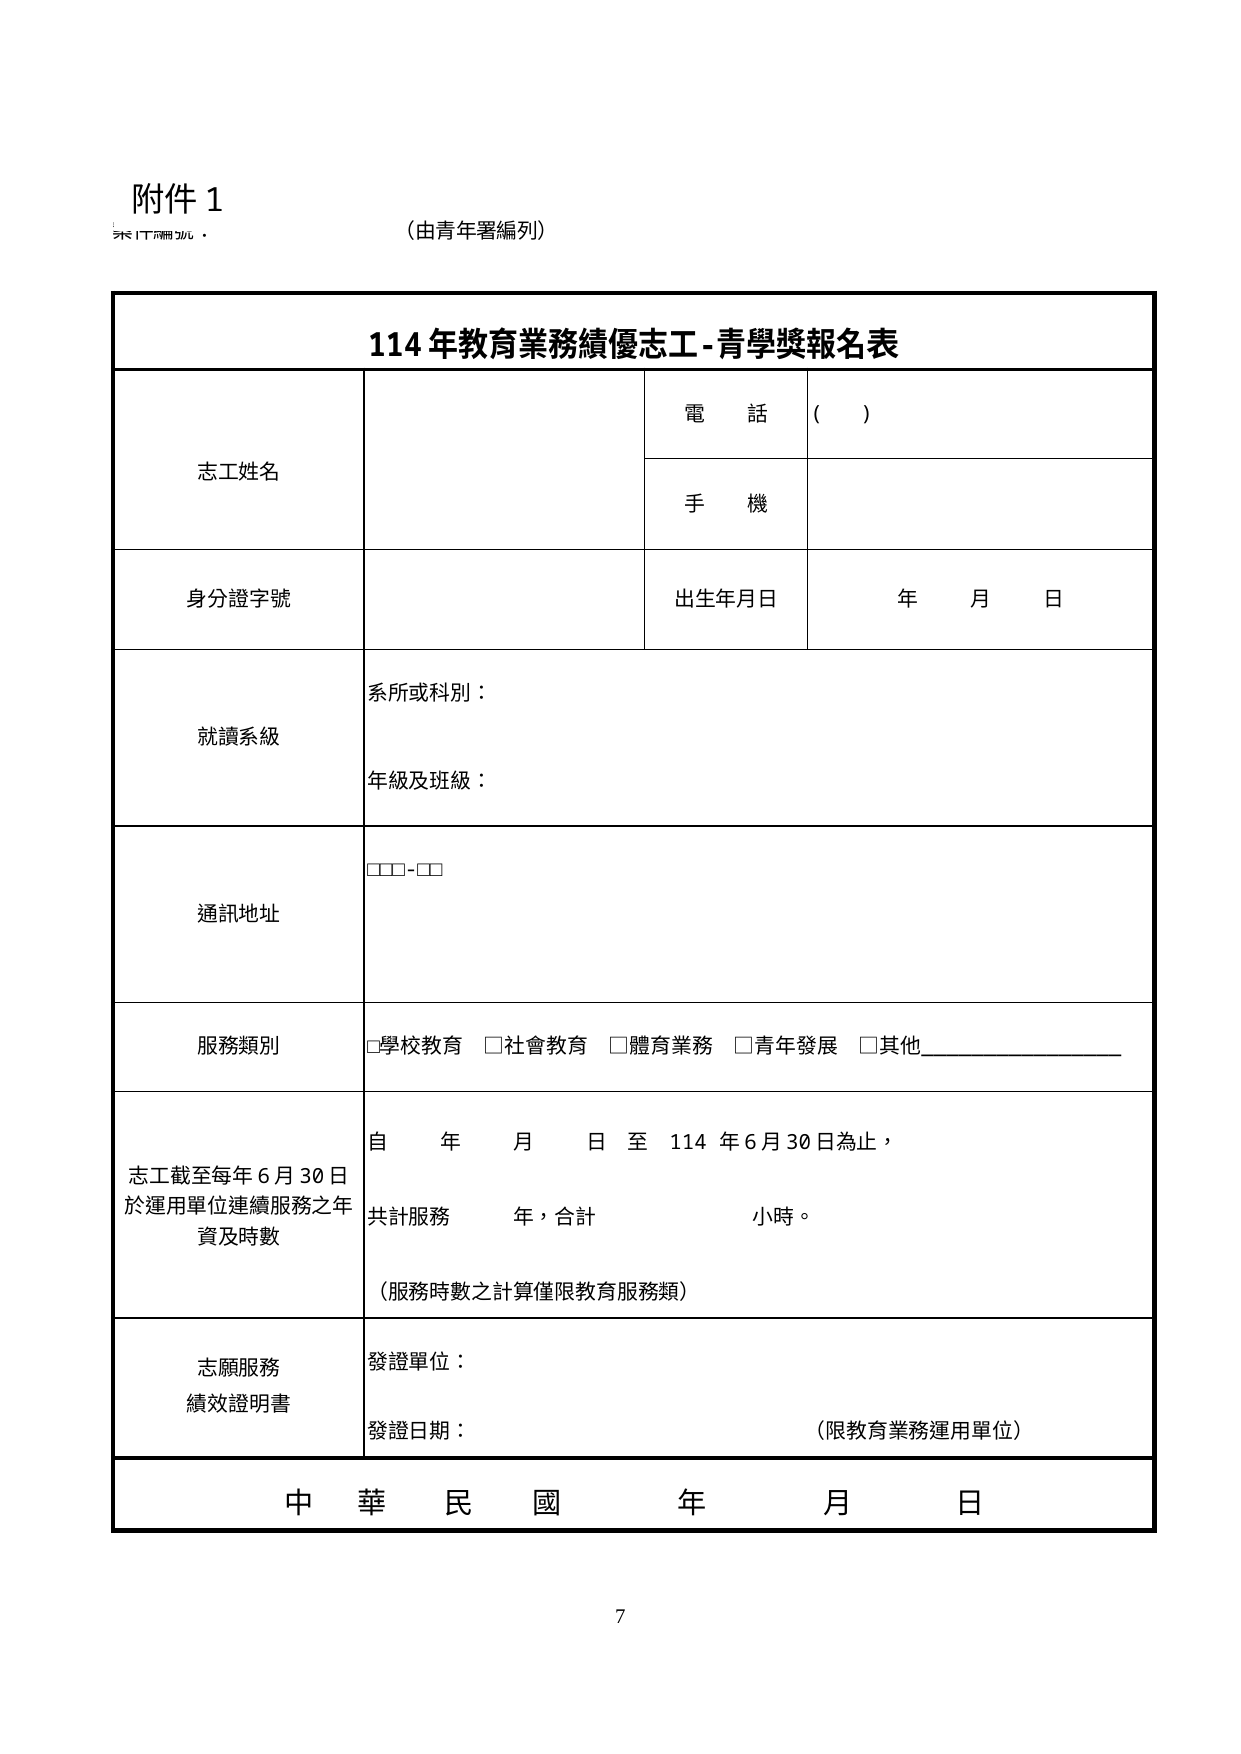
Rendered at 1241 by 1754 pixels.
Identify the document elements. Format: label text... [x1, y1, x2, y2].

table_cell 志願服務 績效證明書 [115, 1319, 363, 1456]
text 案件編號： （由青年署編列） [112, 188, 1128, 251]
table_cell □□□-□□ [365, 827, 1152, 1002]
table_cell 電 話 [645, 371, 807, 458]
table_cell [365, 550, 644, 648]
table_cell ( ) [808, 371, 1152, 458]
table_cell 身分證字號 [115, 550, 363, 648]
table_cell [365, 371, 644, 549]
table_cell 通訊地址 [115, 827, 363, 1002]
table_cell 就讀系級 [115, 650, 363, 825]
table_header 114年教育業務績優志工-青學獎報名表 [115, 295, 1152, 367]
table_cell 中 華 民 國 年 月 日 [115, 1460, 1152, 1528]
table_cell 志工姓名 [115, 371, 363, 549]
table_cell 年 月 日 [808, 550, 1152, 648]
table_cell 手 機 [645, 459, 807, 549]
table_cell 出生年月日 [645, 550, 807, 648]
table_cell 發證單位： 發證日期： （限教育業務運用單位） [365, 1319, 1152, 1456]
table_cell 服務類別 [115, 1003, 363, 1091]
table_cell 志工截至每年6月30日於運用單位連續服務之年資及時數 [115, 1092, 363, 1317]
table_cell 系所或科別： 年級及班級： [365, 650, 1152, 825]
table_cell □學校教育 □社會教育 □體育業務 □青年發展 □其他________________ [365, 1003, 1152, 1091]
table_cell [808, 459, 1152, 549]
table_cell 自 年 月 日 至 114 年6月30日為止， 共計服務 年，合計 小時。 （服務時數之計算僅限教育服務類） [365, 1092, 1152, 1317]
table_header 114年教育業務績優志工-青學獎報名表 [116, 165, 296, 229]
